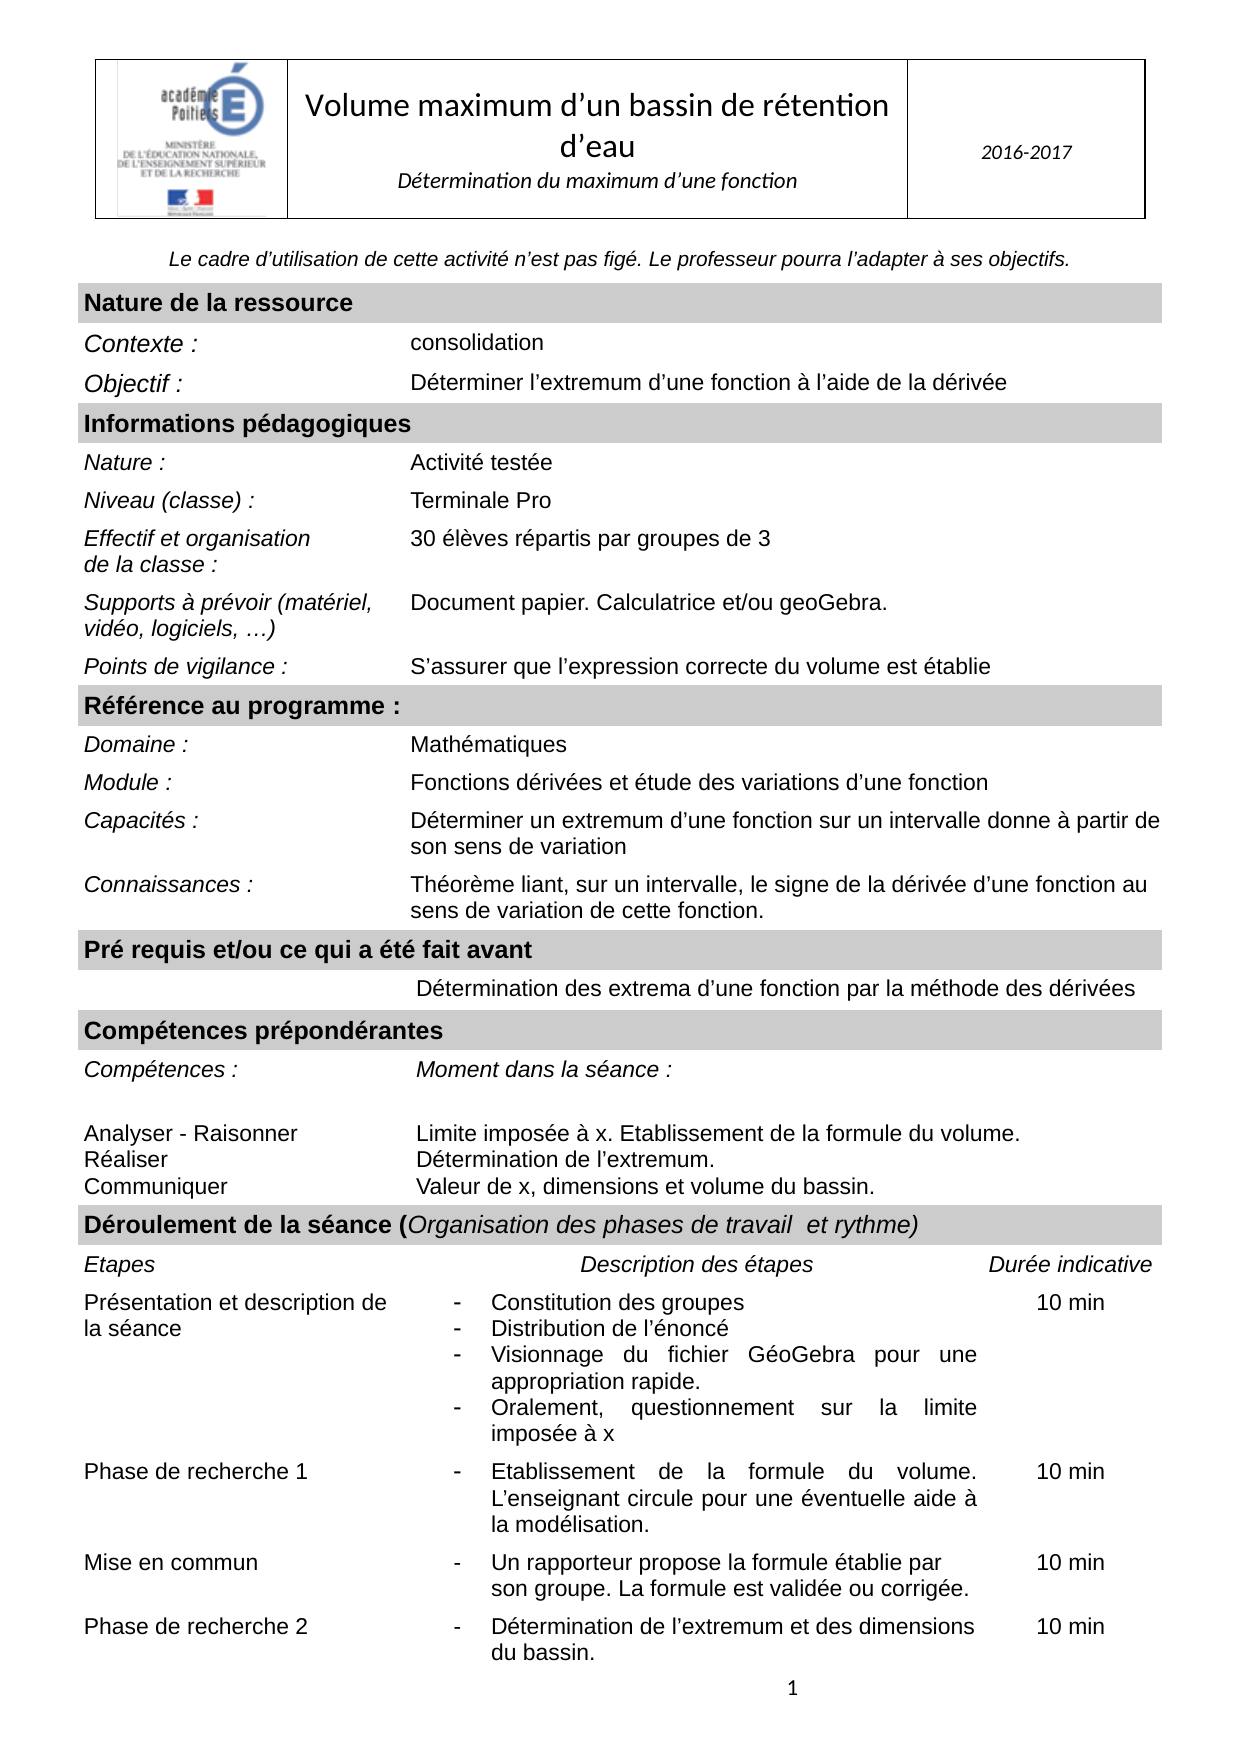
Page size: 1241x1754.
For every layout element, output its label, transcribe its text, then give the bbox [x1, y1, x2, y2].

table_cell 10 min [979, 1607, 1162, 1671]
table_cell Phase de recherche 1 [78, 1453, 415, 1543]
table_cell Phase de recherche 2 [78, 1607, 415, 1671]
table_cell Compétences prépondérantes [78, 1010, 1162, 1050]
table_cell Un rapporteur propose la formule établie par son groupe. La formule est validée ou corrigée. [415, 1543, 979, 1607]
table_cell Fonctions dérivées et étude des variations d’une fonction [409, 763, 1162, 801]
table_cell Analyser - Raisonner Réaliser Communiquer [78, 1088, 415, 1205]
table_cell Détermination des extrema d’une fonction par la méthode des dérivées [415, 970, 1162, 1010]
table_cell Niveau (classe) : [78, 481, 409, 519]
table_cell Objectif : [78, 363, 409, 403]
table_cell Durée indicative [979, 1245, 1162, 1283]
table_cell Référence au programme : [78, 685, 1162, 726]
table_cell Déterminer un extremum d’une fonction sur un intervalle donne à partir de son sens de variation [409, 801, 1162, 865]
table_cell Effectif et organisation de la classe : [78, 519, 409, 583]
picture [116, 60, 267, 218]
table_cell Document papier. Calculatrice et/ou geoGebra. [409, 583, 1162, 647]
table_cell Supports à prévoir (matériel, vidéo, logiciels, …) [78, 583, 409, 647]
table_cell Informations pédagogiques [78, 403, 1162, 443]
table_cell consolidation [409, 323, 1162, 363]
table_cell Description des étapes [415, 1245, 979, 1283]
table_cell Activité testée [409, 444, 1162, 481]
table_cell Constitution des groupes Distribution de l’énoncé Visionnage du fichier GéoGebra pour une appropriation rapide. Oralement, questionnement sur la limite imposée à x [415, 1283, 979, 1452]
table_cell Mathématiques [409, 726, 1162, 763]
table_cell Compétences : [78, 1050, 415, 1088]
table_cell Points de vigilance : [78, 648, 409, 685]
table_cell Détermination de l’extremum et des dimensions du bassin. [415, 1607, 979, 1671]
table_cell Moment dans la séance : [415, 1050, 1162, 1088]
table_cell Domaine : [78, 726, 409, 763]
table_cell Etablissement de la formule du volume. L’enseignant circule pour une éventuelle aide à la modélisation. [415, 1453, 979, 1543]
table_cell Mise en commun [78, 1543, 415, 1607]
table_cell Théorème liant, sur un intervalle, le signe de la dérivée d’une fonction au sens de variation de cette fonction. [409, 865, 1162, 929]
table_cell Limite imposée à x. Etablissement de la formule du volume. Détermination de l’extremum. Valeur de x, dimensions et volume du bassin. [415, 1088, 1162, 1205]
table_cell S’assurer que l’expression correcte du volume est établie [409, 648, 1162, 685]
table_cell Etapes [78, 1245, 415, 1283]
table_cell 10 min [979, 1543, 1162, 1607]
table_cell Présentation et description de la séance [78, 1283, 415, 1452]
table_cell Contexte : [78, 323, 409, 363]
table_cell Connaissances : [78, 865, 409, 929]
table_cell Capacités : [78, 801, 409, 865]
table_cell 10 min [979, 1453, 1162, 1543]
table_cell Déterminer l’extremum d’une fonction à l’aide de la dérivée [409, 363, 1162, 403]
table_cell 30 élèves répartis par groupes de 3 [409, 519, 1162, 583]
text Le cadre d’utilisation de cette activité n’est pas figé. Le professeur pourra l’adapter à ses objectifs. [75, 247, 1165, 271]
table_cell Nature : [78, 444, 409, 481]
table_header Nature de la ressource [78, 283, 1162, 323]
table_cell 10 min [979, 1283, 1162, 1452]
table_cell Pré requis et/ou ce qui a été fait avant [78, 930, 1162, 970]
table_cell [78, 970, 415, 1010]
table_cell Module : [78, 763, 409, 801]
table_cell Terminale Pro [409, 481, 1162, 519]
table_cell Déroulement de la séance (Organisation des phases de travail et rythme) [78, 1205, 1162, 1245]
